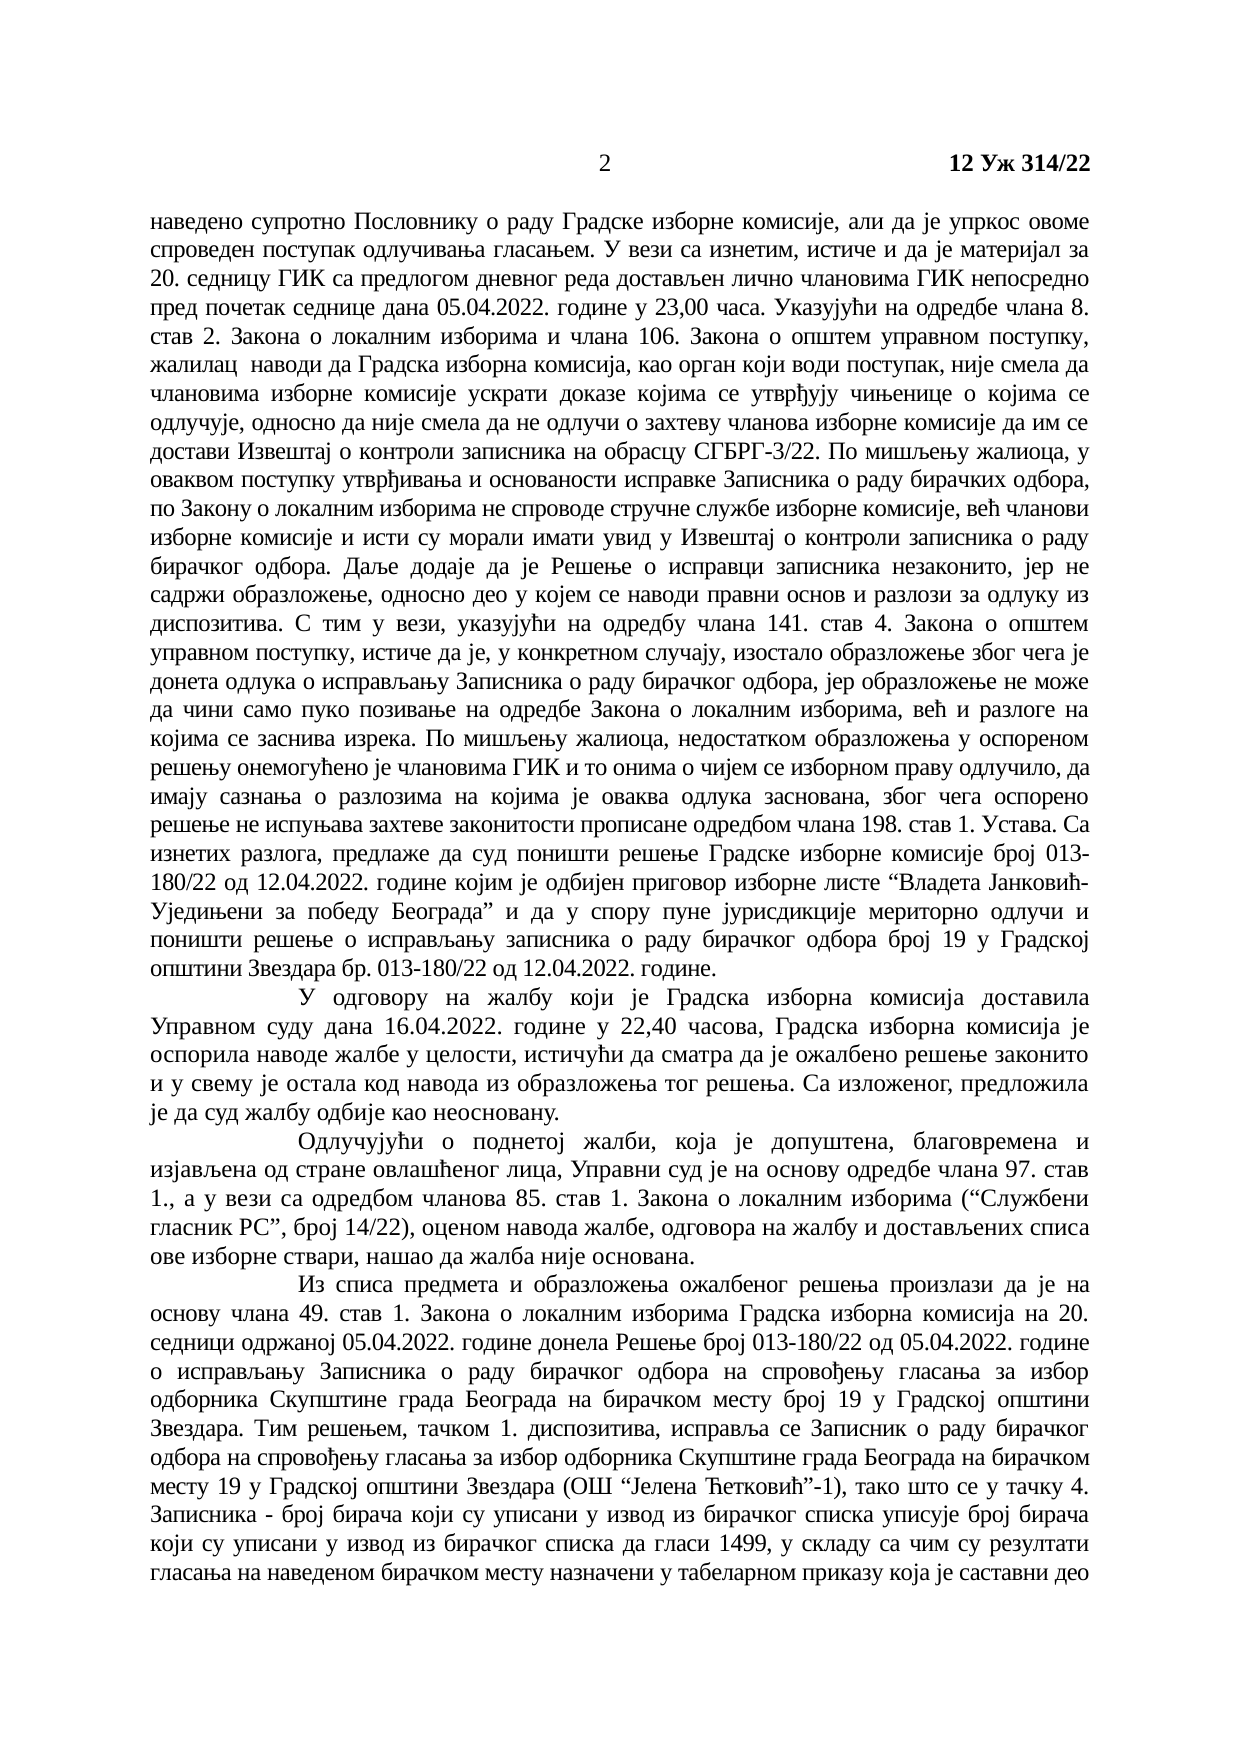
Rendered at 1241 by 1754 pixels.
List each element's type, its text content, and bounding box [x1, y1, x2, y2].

text Одлучујући о поднетој жалби, која је допуштена, благовремена и изјављена од стране овлашћеног лица, Управни суд је на основу одредбе члана 97. став 1., а у вези са одредбом чланова 85. став 1. Закона о локалним изборима (“Службени гласник РС”, број 14/22), оценом навода жалбе, одговора на жалбу и достављених списа ове изборне ствари, нашао да жалба није основана. [150, 1126, 1091, 1269]
text наведено супротно Пословнику о раду Градске изборне комисије, али да је упркос овоме спроведен поступак одлучивања гласањем. У вези са изнетим, истиче и да је материјал за 20. седницу ГИК са предлогом дневног реда достављен лично члановима ГИК непосредно пред почетак седнице дана 05.04.2022. године у 23,00 часа. Указујући на одредбе члана 8. став 2. Закона о локалним изборима и члана 106. Закона о општем управном поступку, жалилац наводи да Градска изборна комисија, као орган који води поступак, није смела да члановима изборне комисије ускрати доказе којима се утврђују чињенице о којима се одлучује, односно да није смела да не одлучи о захтеву чланова изборне комисије да им се достави Извештај о контроли записника на обрасцу СГБРГ-3/22. По мишљењу жалиоца, у оваквом поступку утврђивања и основаности исправке Записника о раду бирачких одбора, по Закону о локалним изборима не спроводе стручне службе изборне комисије, већ чланови изборне комисије и исти су морали имати увид у Извештај о контроли записника о раду бирачког одбора. Даље додаје да је Решење о исправци записника незаконито, јер не садржи образложење, односно део у којем се наводи правни основ и разлози за одлуку из диспозитива. С тим у вези, указујући на одредбу члана 141. став 4. Закона о општем управном поступку, истиче да је, у конкретном случају, изостало образложење због чега је донета одлука о исправљању Записника о раду бирачког одбора, јер образложење не може да чини само пуко позивање на одредбе Закона о локалним изборима, већ и разлоге на којима се заснива изрека. По мишљењу жалиоца, недостатком образложења у оспореном решењу онемогућено је члановима ГИК и то онима о чијем се изборном праву одлучило, да имају сазнања о разлозима на којима је оваква одлука заснована, због чега оспорено решење не испуњава захтеве законитости прописане одредбом члана 198. став 1. Устава. Са изнетих разлога, предлаже да суд поништи решење Градске изборне комисије број 013-180/22 од 12.04.2022. године којим је одбијен приговор изборне листе “Владета Јанковић-Уједињени за победу Београда” и да у спору пуне јурисдикције мериторно одлучи и поништи решење о исправљању записника о раду бирачког одбора број 19 у Градској општини Звездара бр. 013-180/22 од 12.04.2022. године. [150, 206, 1091, 982]
text Из списа предмета и образложења ожалбеног решења произлази да је на основу члана 49. став 1. Закона о локалним изборима Градска изборна комисија на 20. седници одржаној 05.04.2022. године донела Решење број 013-180/22 од 05.04.2022. године о исправљању Записника о раду бирачког одбора на спровођењу гласања за избор одборника Скупштине града Београда на бирачком месту број 19 у Градској општини Звездара. Тим решењем, тачком 1. диспозитива, исправља се Записник о раду бирачког одбора на спровођењу гласања за избор одборника Скупштине града Београда на бирачком месту 19 у Градској општини Звездара (ОШ “Јелена Ћетковић”-1), тако што се у тачку 4. Записника - број бирача који су уписани у извод из бирачког списка уписује број бирача који су уписани у извод из бирачког списка да гласи 1499, у складу са чим су резултати гласања на наведеном бирачком месту назначени у табеларном приказу која је саставни део [150, 1269, 1091, 1586]
text У одговору на жалбу који је Градска изборна комисија доставила Управном суду дана 16.04.2022. године у 22,40 часова, Градска изборна комисија је оспорила наводе жалбе у целости, истичући да сматра да је ожалбено решење законито и у свему је остала код навода из образложења тог решења. Са изложеног, предложила је да суд жалбу одбије као неосновану. [150, 982, 1091, 1126]
